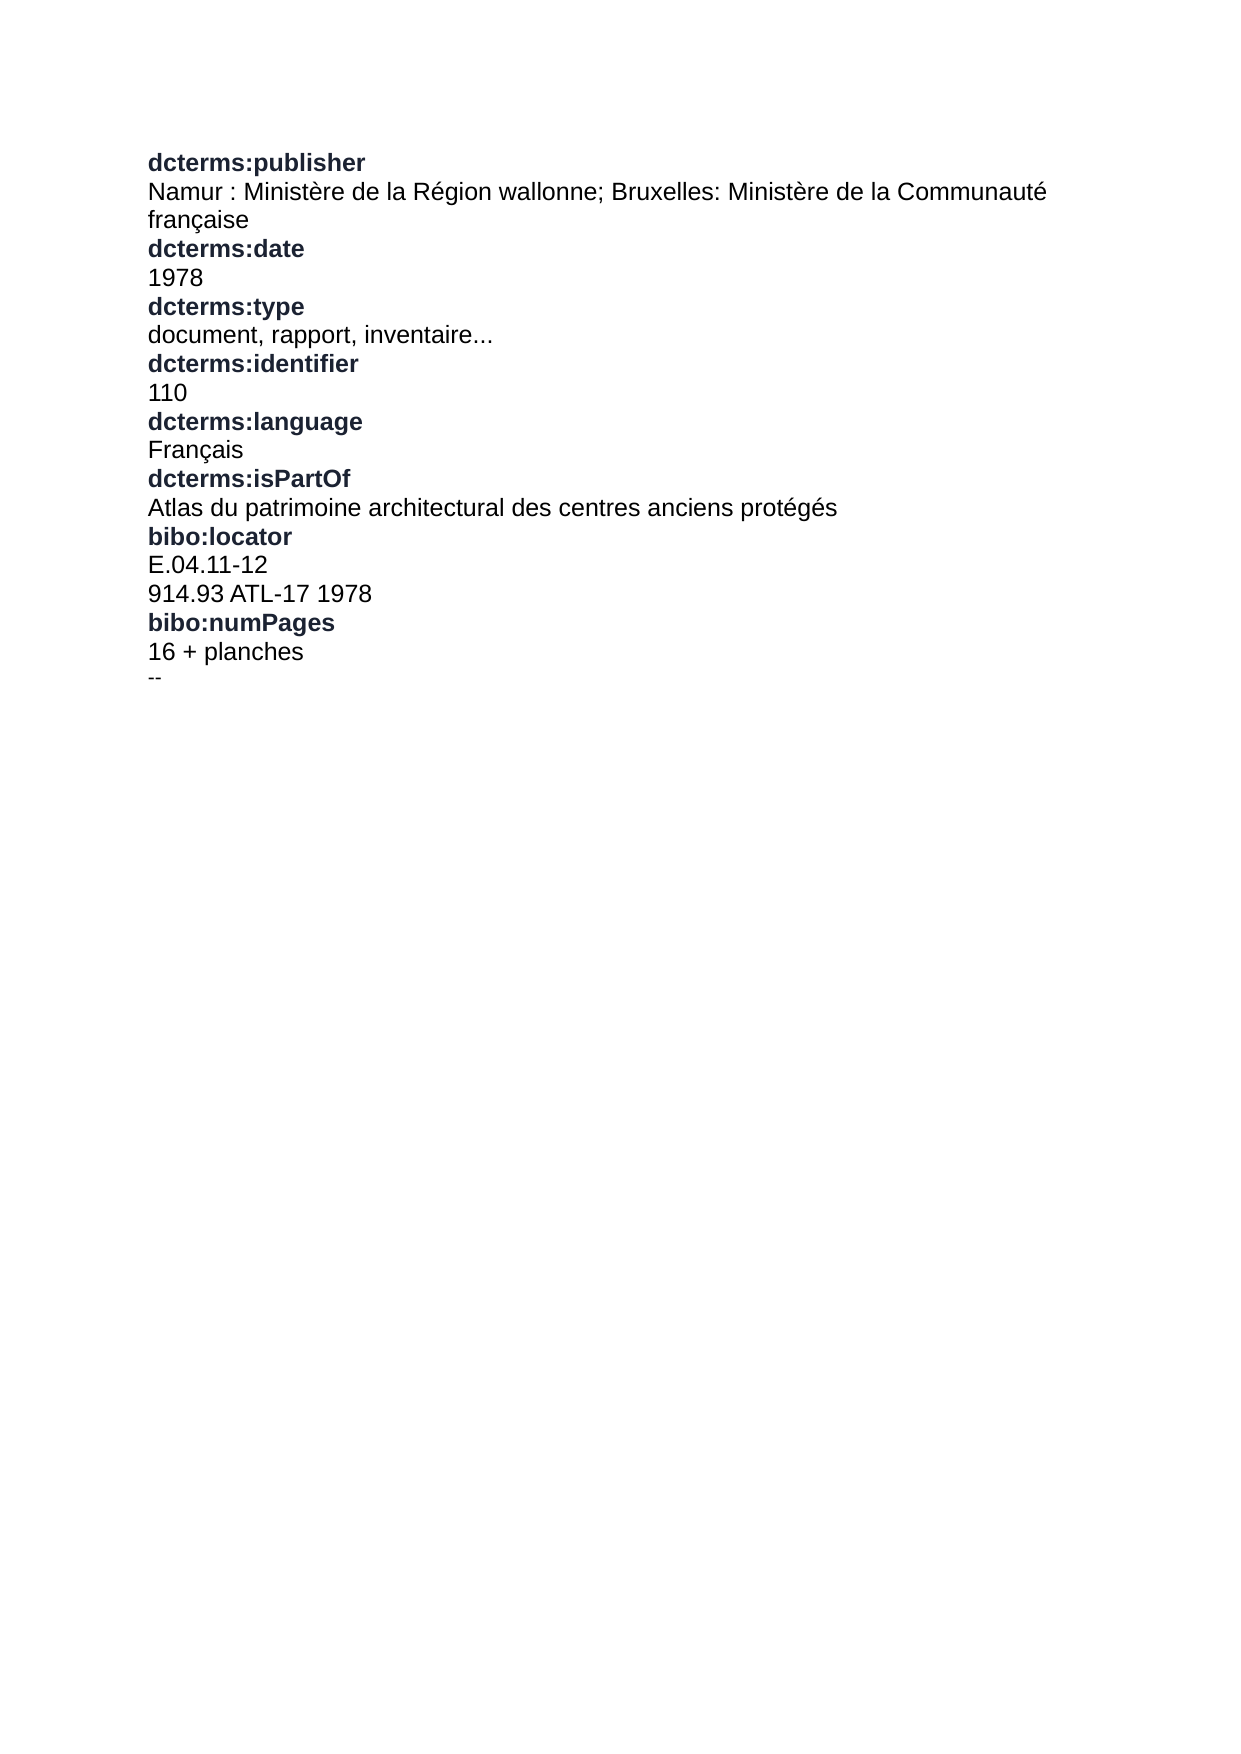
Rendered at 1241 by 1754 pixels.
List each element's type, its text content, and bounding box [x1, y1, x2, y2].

text 1978 [148, 263, 1092, 291]
text document, rapport, inventaire... [148, 320, 1092, 349]
text Atlas du patrimoine architectural des centres anciens protégés [148, 493, 1092, 521]
text bibo:numPages [148, 608, 1092, 636]
text dcterms:identifier [148, 349, 1092, 378]
text bibo:locator [148, 521, 1092, 550]
text dcterms:language [148, 406, 1092, 435]
text -- [148, 665, 1092, 689]
text dcterms:isPartOf [148, 464, 1092, 493]
text E.04.11-12 [148, 550, 1092, 579]
text dcterms:date [148, 234, 1092, 263]
text 16 + planches [148, 636, 1092, 665]
text 110 [148, 378, 1092, 406]
text Namur : Ministère de la Région wallonne; Bruxelles: Ministère de la Communauté française [148, 176, 1092, 234]
text Français [148, 435, 1092, 464]
text dcterms:type [148, 291, 1092, 320]
text dcterms:publisher [148, 148, 1092, 176]
text 914.93 ATL-17 1978 [148, 579, 1092, 608]
